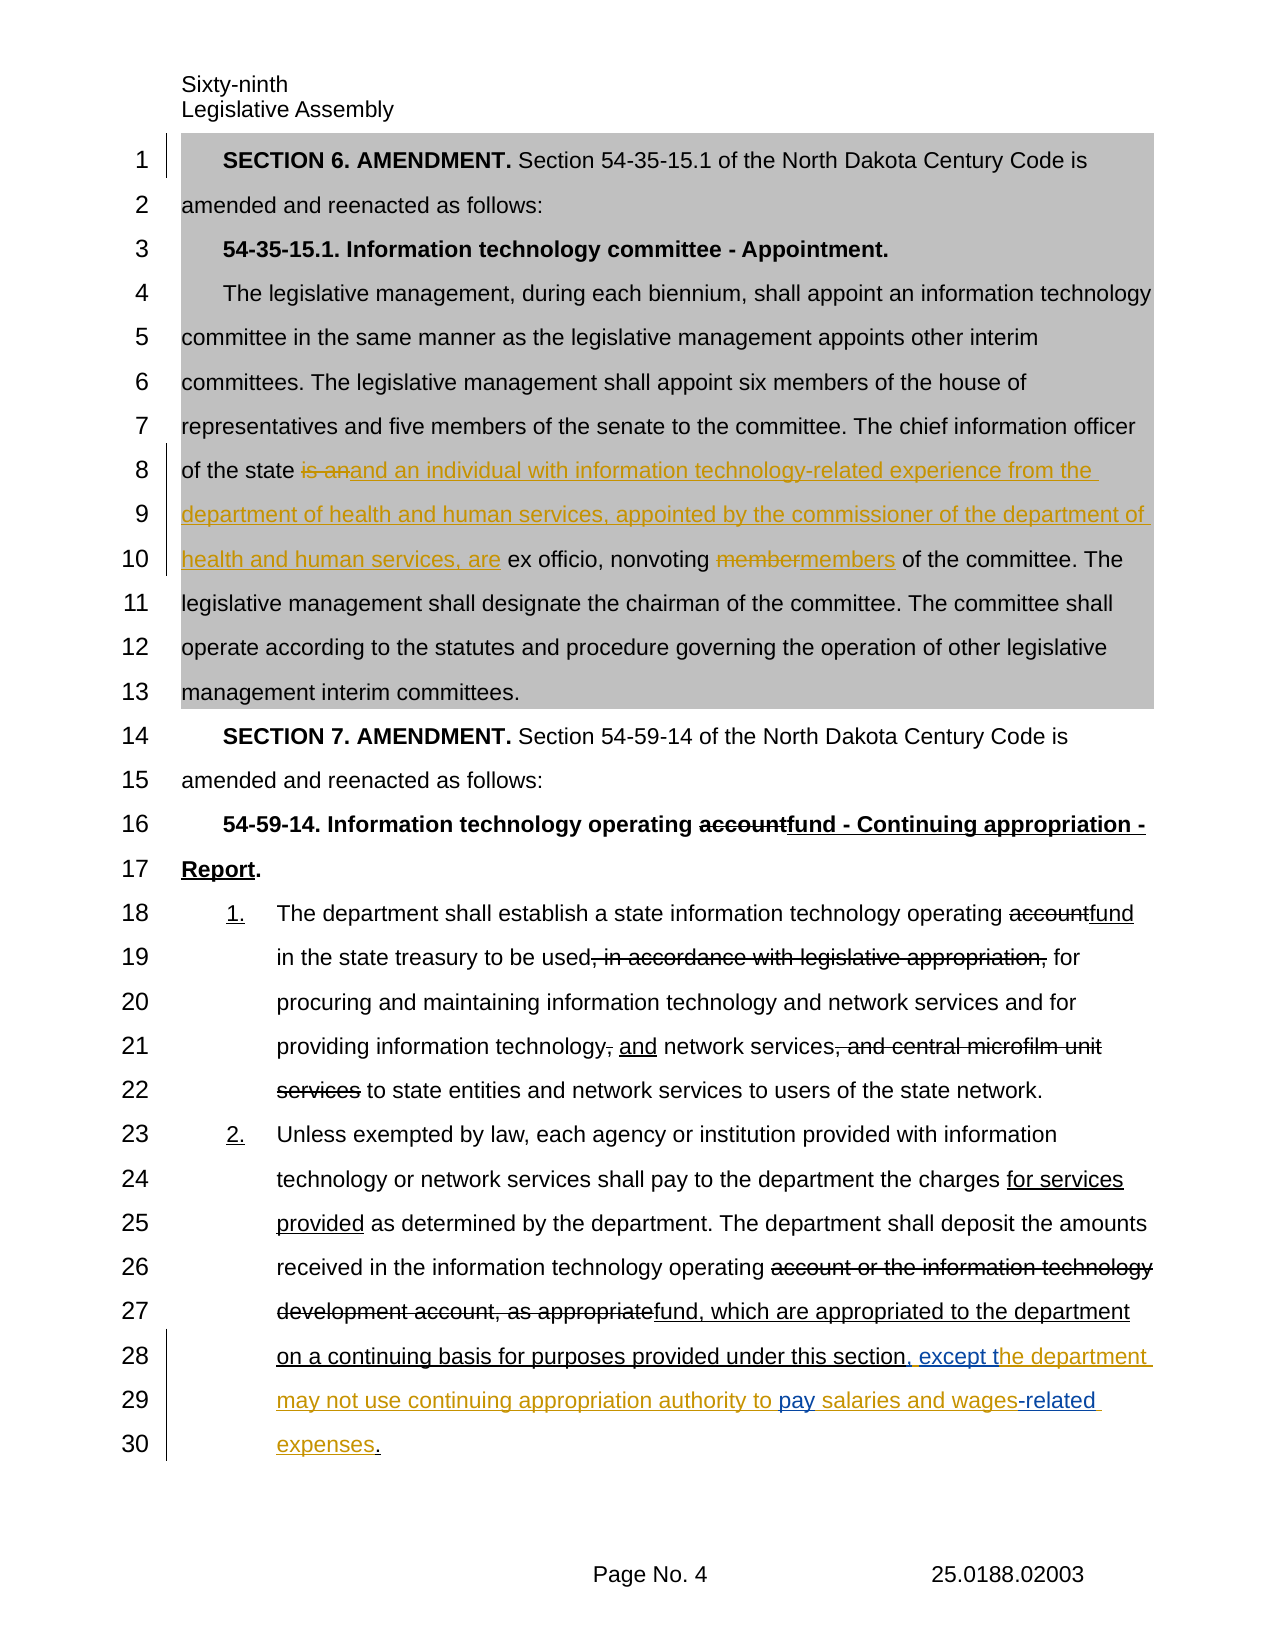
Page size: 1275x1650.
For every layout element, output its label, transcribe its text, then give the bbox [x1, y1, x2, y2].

text SECTION 6. AMENDMENT. Section 54‑35‑15.1 of the North Dakota Century Code is amended and reenacted as follows: [181, 133, 1154, 222]
text 2. Unless exempted by law, each agency or institution provided with information technology or network services shall pay to the department the charges for services provided as determined by the department. The department shall deposit the amounts received in the information technology operating account or the information technology development account, as appropriatefund, which are appropriated to the department on a continuing basis for purposes provided under this section, except the department may not use continuing appropriation authority to pay salaries and wages-related expenses. [181, 1107, 1154, 1461]
text SECTION 7. AMENDMENT. Section 54‑59‑14 of the North Dakota Century Code is amended and reenacted as follows: [181, 709, 1154, 797]
subtitle 54‑35‑15.1. Information technology committee ‑ Appointment. [181, 222, 1154, 266]
subtitle 54‑59‑14. Information technology operating accountfund - Continuing appropriation - Report. [181, 797, 1154, 886]
text The legislative management, during each biennium, shall appoint an information technology committee in the same manner as the legislative management appoints other interim committees. The legislative management shall appoint six members of the house of representatives and five members of the senate to the committee. The chief information officer of the state and an individual with information technology-related experience from the department of health and human services, appointed by the commissioner of the department of health and human services, are ex officio, nonvoting members of the committee. The legislative management shall designate the chairman of the committee. The committee shall operate according to the statutes and procedure governing the operation of other legislative management interim committees. [181, 266, 1154, 709]
text 1. The department shall establish a state information technology operating accountfund in the state treasury to be used, in accordance with legislative appropriation, for procuring and maintaining information technology and network services and for providing information technology, and network services, and central microfilm unit services to state entities and network services to users of the state network. [181, 886, 1154, 1107]
